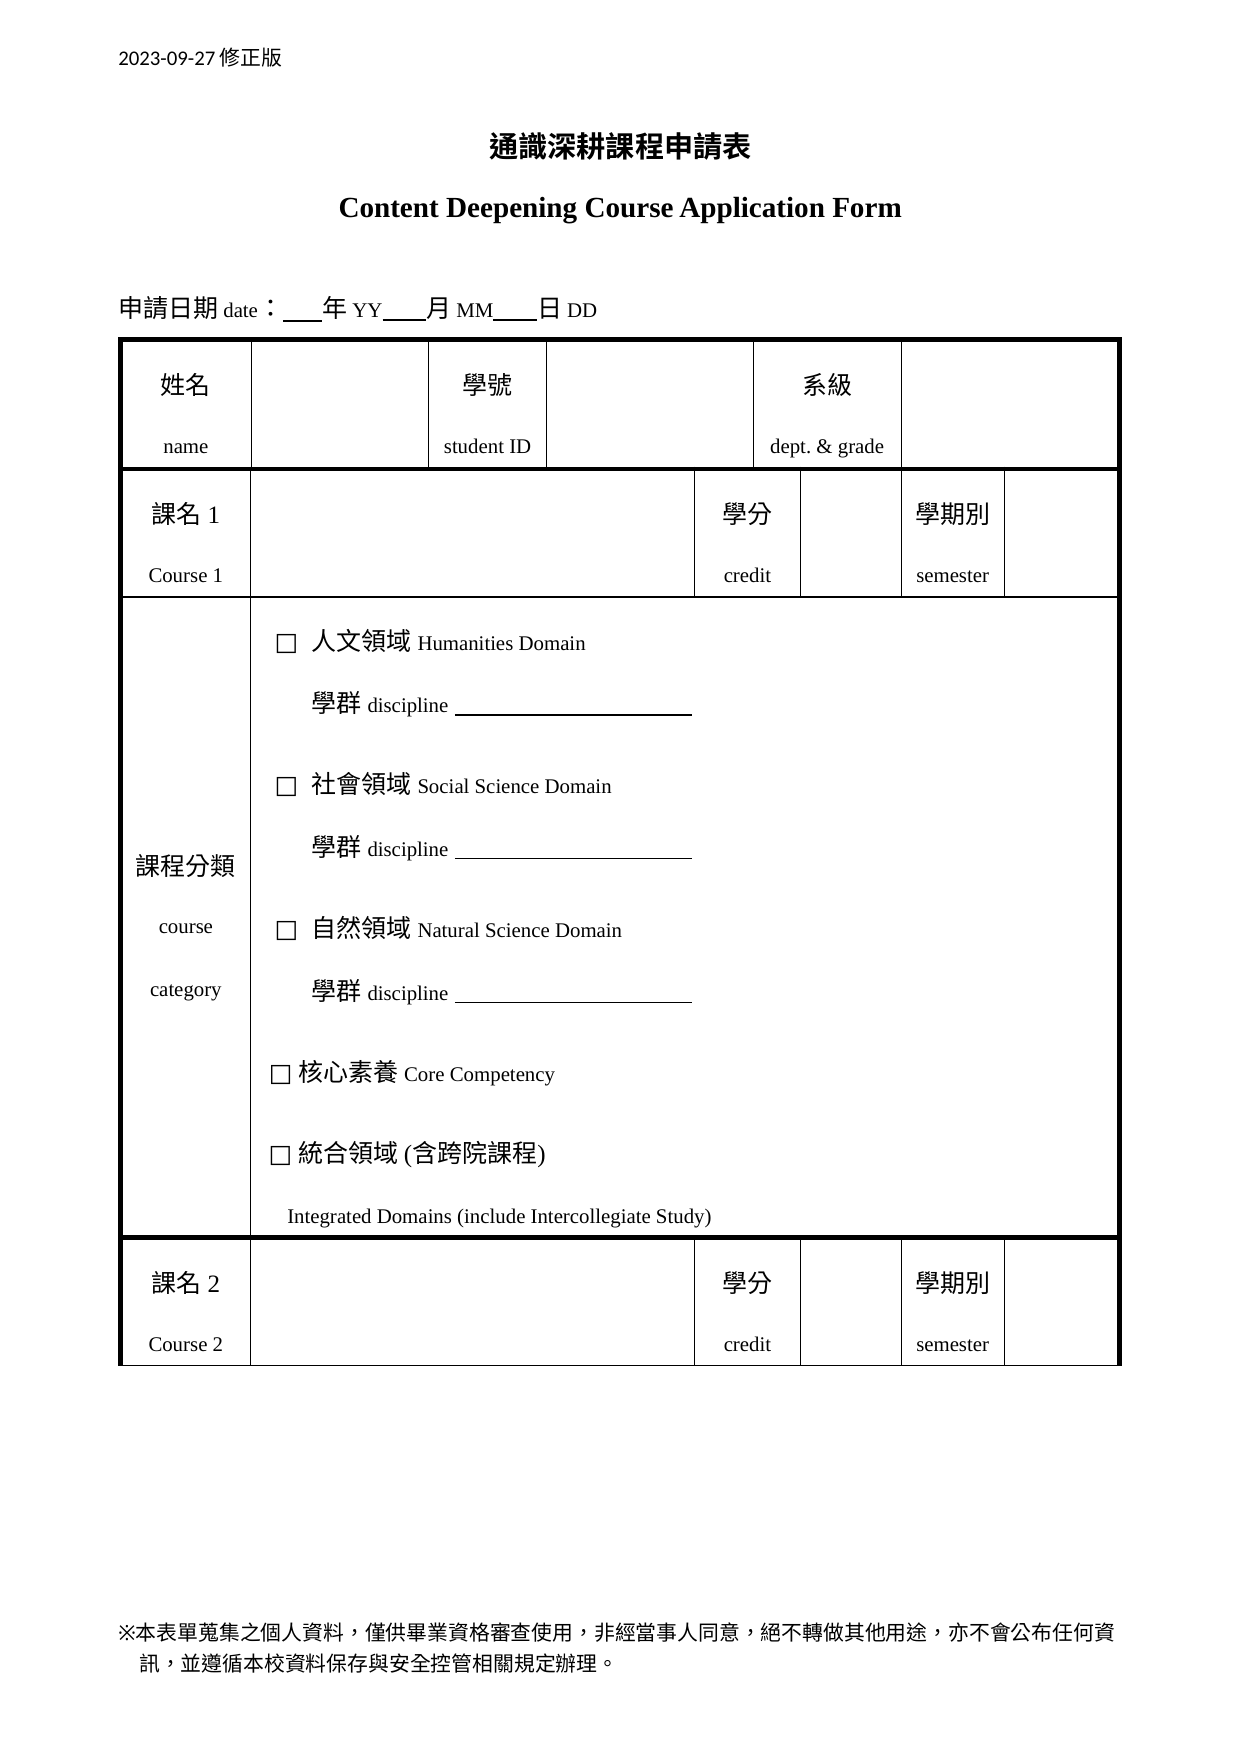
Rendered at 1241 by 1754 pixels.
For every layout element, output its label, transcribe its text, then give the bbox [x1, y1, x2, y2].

text 通識深耕課程申請表 [118, 103, 1122, 165]
table_cell 課程分類 course category [123, 598, 250, 1235]
table_cell [801, 471, 901, 596]
table_cell 學期別 semester [902, 471, 1004, 596]
text Content Deepening Course Application Form [118, 165, 1122, 228]
table_header 系級 dept. & grade [754, 342, 901, 467]
table_cell [251, 1240, 694, 1364]
table_header [252, 342, 428, 467]
text 申請日期date： 年YY 月MM 日DD [118, 265, 1122, 328]
table_header [547, 342, 753, 467]
table_cell [1005, 1240, 1117, 1364]
table_cell 學分 credit [695, 471, 800, 596]
table_cell 課名 1 Course 1 [123, 471, 250, 596]
table_header 姓名 name [123, 342, 251, 467]
table_header [902, 342, 1117, 467]
table_cell 學分 credit [695, 1240, 800, 1364]
table_cell [801, 1240, 901, 1364]
table_cell [251, 471, 694, 596]
table_cell 課名 2 Course 2 [123, 1240, 250, 1364]
table_cell 人文領域 Humanities Domain 學群 discipline 社會領域 Social Science Domain 學群 discipline 自然領域 Natural Science Domain 學群 discipline □ 核心素養 Core Competency □ 統合領域 (含跨院課程) Integrated Domains (include Intercollegiate Study) [251, 598, 1117, 1235]
table_header 學號 student ID [429, 342, 546, 467]
table_cell [1005, 471, 1117, 596]
table_cell 學期別 semester [902, 1240, 1004, 1364]
